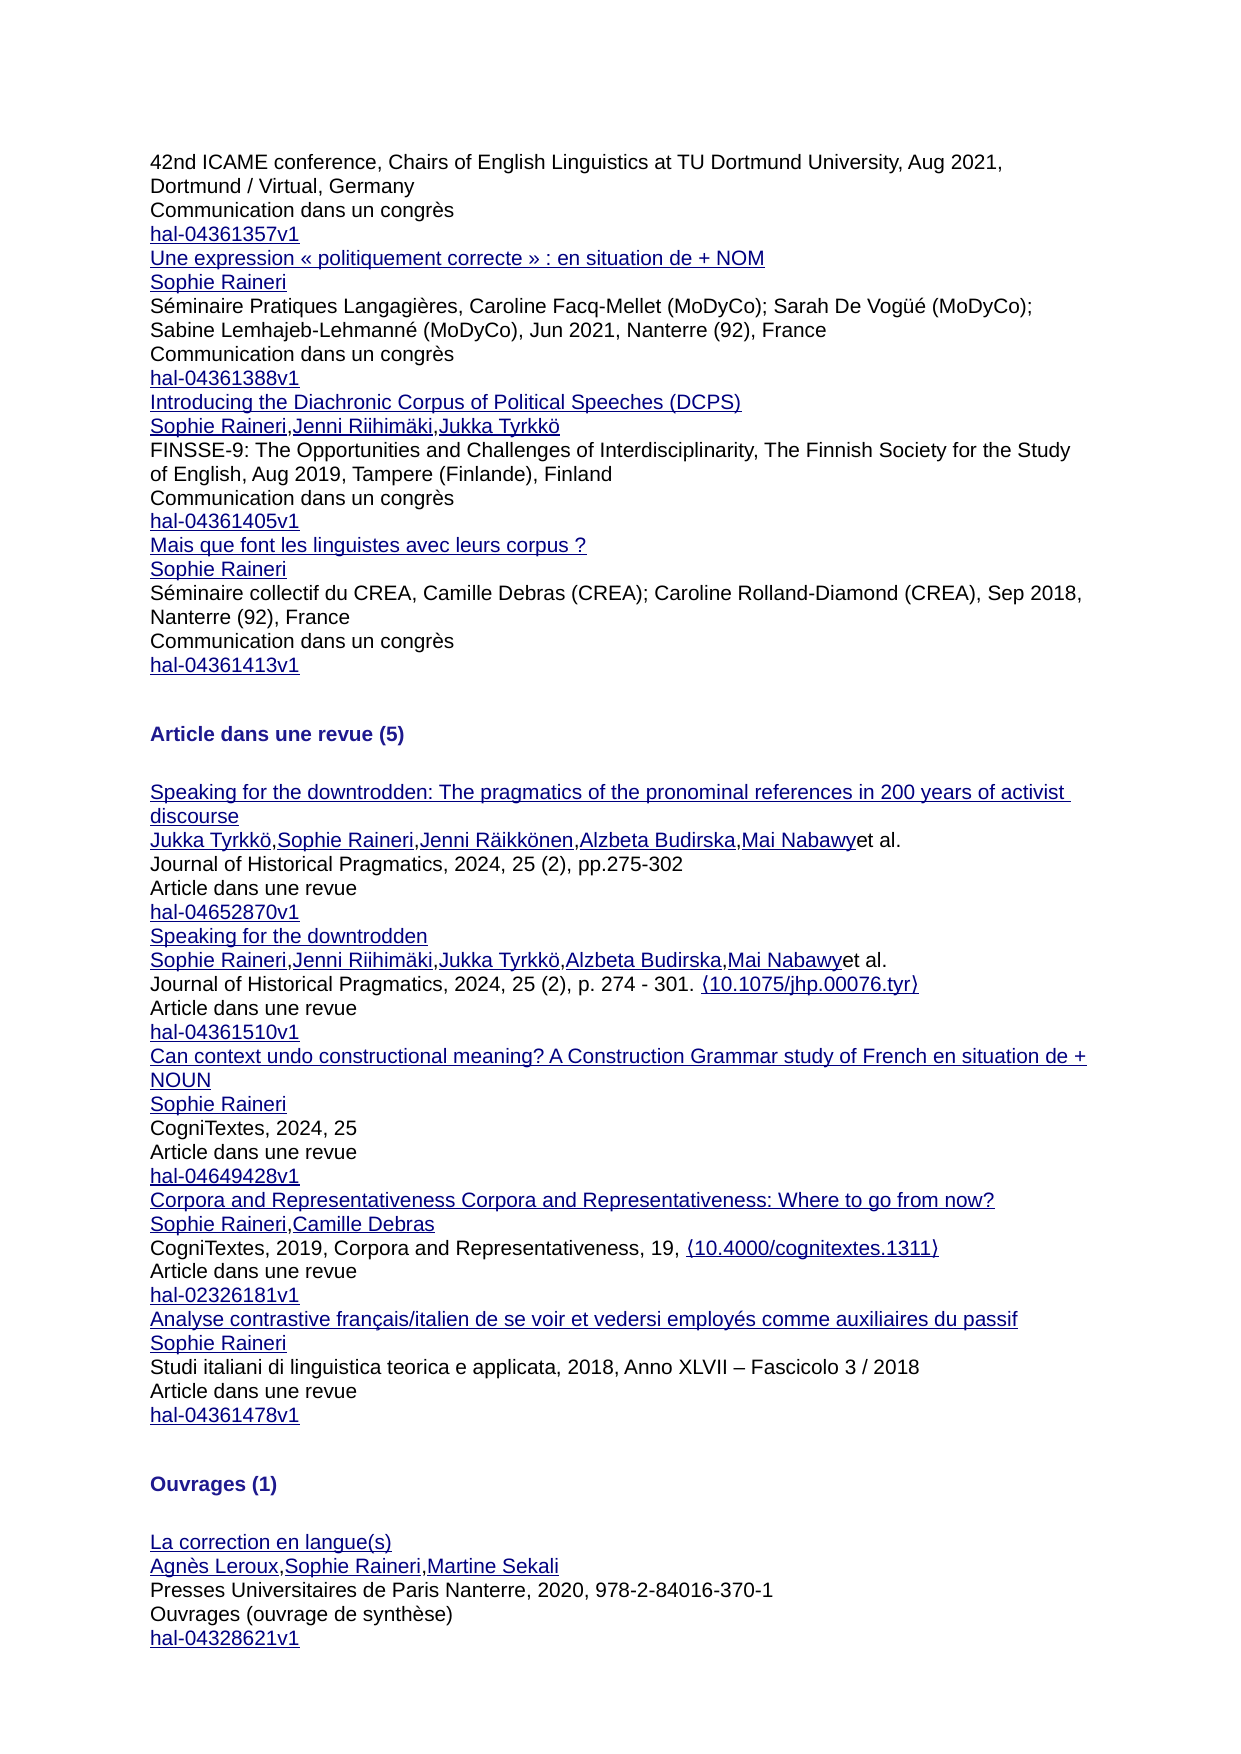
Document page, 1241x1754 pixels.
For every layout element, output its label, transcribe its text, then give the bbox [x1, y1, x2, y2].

table_cell 42nd ICAME conference, Chairs of English Linguistics at TU Dortmund University, Aug 2021, Dortmund / Virtual, Germany Communication dans un congrès hal-04361357v1 [150, 150, 1090, 246]
table_cell Can context undo constructional meaning? A Construction Grammar study of French en situation de + NOUN Sophie Raineri CogniTextes, 2024, 25 Article dans une revue hal-04649428v1 [150, 1044, 1090, 1187]
table_cell Corpora and Representativeness Corpora and Representativeness: Where to go from now? Sophie Raineri,Camille Debras CogniTextes, 2019, Corpora and Representativeness, 19, ⟨10.4000/cognitextes.1311⟩ Article dans une revue hal-02326181v1 [150, 1188, 1090, 1307]
table_cell Mais que font les linguistes avec leurs corpus ? Sophie Raineri Séminaire collectif du CREA, Camille Debras (CREA); Caroline Rolland-Diamond (CREA), Sep 2018, Nanterre (92), France Communication dans un congrès hal-04361413v1 [150, 533, 1090, 677]
table_cell Speaking for the downtrodden Sophie Raineri,Jenni Riihimäki,Jukka Tyrkkö,Alzbeta Budirska,Mai Nabawyet al. Journal of Historical Pragmatics, 2024, 25 (2), p. 274 - 301. ⟨10.1075/jhp.00076.tyr⟩ Article dans une revue hal-04361510v1 [150, 924, 1090, 1044]
table_cell Analyse contrastive français/italien de se voir et vedersi employés comme auxiliaires du passif Sophie Raineri Studi italiani di linguistica teorica e applicata, 2018, Anno XLVII – Fascicolo 3 / 2018 Article dans une revue hal-04361478v1 [150, 1307, 1090, 1427]
table_cell Une expression « politiquement correcte » : en situation de + NOM Sophie Raineri Séminaire Pratiques Langagières, Caroline Facq-Mellet (MoDyCo); Sarah De Vogüé (MoDyCo); Sabine Lemhajeb-Lehmanné (MoDyCo), Jun 2021, Nanterre (92), France Communication dans un congrès hal-04361388v1 [150, 246, 1090, 389]
subtitle Ouvrages (1) [150, 1472, 1090, 1496]
table_header Speaking for the downtrodden: The pragmatics of the pronominal references in 200 years of activist discourse Jukka Tyrkkö,Sophie Raineri,Jenni Räikkönen,Alzbeta Budirska,Mai Nabawyet al. Journal of Historical Pragmatics, 2024, 25 (2), pp.275-302 Article dans une revue hal-04652870v1 [150, 780, 1090, 924]
subtitle Article dans une revue (5) [150, 722, 1090, 746]
table_cell Introducing the Diachronic Corpus of Political Speeches (DCPS) Sophie Raineri,Jenni Riihimäki,Jukka Tyrkkö FINSSE-9: The Opportunities and Challenges of Interdisciplinarity, The Finnish Society for the Study of English, Aug 2019, Tampere (Finlande), Finland Communication dans un congrès hal-04361405v1 [150, 390, 1090, 533]
table_header La correction en langue(s) Agnès Leroux,Sophie Raineri,Martine Sekali Presses Universitaires de Paris Nanterre, 2020, 978-2-84016-370-1 Ouvrages (ouvrage de synthèse) hal-04328621v1 [150, 1530, 1090, 1650]
